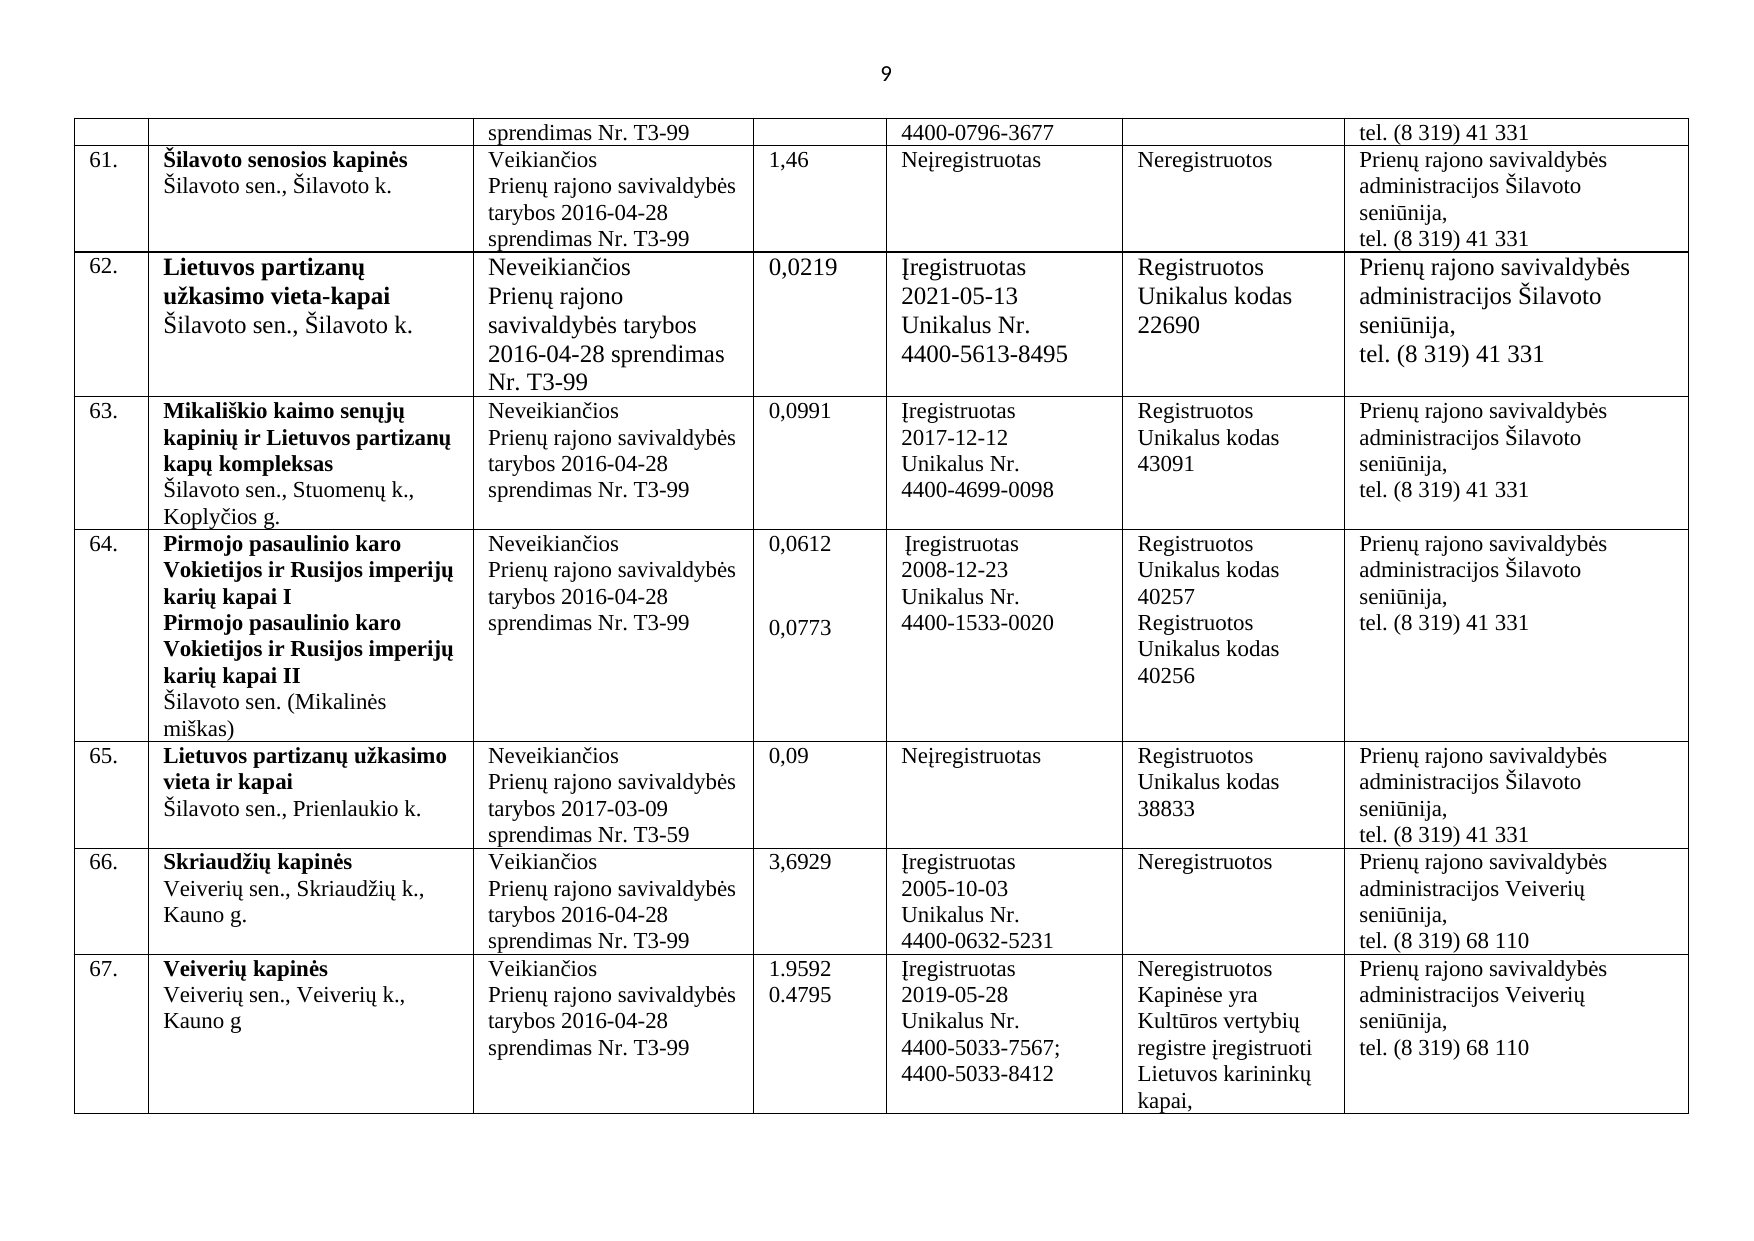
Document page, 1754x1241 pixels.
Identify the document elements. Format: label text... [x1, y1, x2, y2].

table_cell Prienų rajono savivaldybės administracijos Šilavoto seniūnija, tel. (8 319) 41 331 [1345, 253, 1688, 396]
table_cell 0,0991 [754, 397, 886, 529]
table_cell Neveikiančios Prienų rajono savivaldybės tarybos 2017-03-09 sprendimas Nr. T3-59 [474, 742, 753, 847]
table_cell Pirmojo pasaulinio karo Vokietijos ir Rusijos imperijų karių kapai I Pirmojo pasaulinio karo Vokietijos ir Rusijos imperijų karių kapai II Šilavoto sen. (Mikalinės miškas) [149, 530, 473, 741]
table_cell [1123, 119, 1344, 145]
table_cell Skriaudžių kapinės Veiverių sen., Skriaudžių k., Kauno g. [149, 849, 473, 954]
table_cell [1689, 118, 1754, 145]
table_cell Prienų rajono savivaldybės administracijos Šilavoto seniūnija, tel. (8 319) 41 331 [1345, 742, 1688, 847]
table_cell [754, 119, 886, 145]
table_cell [1689, 396, 1754, 529]
table_cell [1689, 529, 1754, 741]
table_cell Veikiančios Prienų rajono savivaldybės tarybos 2016-04-28 sprendimas Nr. T3-99 [474, 849, 753, 954]
table_cell Neregistruotos Kapinėse yra Kultūros vertybių registre įregistruoti Lietuvos karininkų kapai, [1123, 955, 1344, 1113]
table_cell Įregistruotas 2021-05-13 Unikalus Nr. 4400-5613-8495 [887, 253, 1122, 396]
table_cell Veikiančios Prienų rajono savivaldybės tarybos 2016-04-28 sprendimas Nr. T3-99 [474, 955, 753, 1113]
table_cell Neįregistruotas [887, 146, 1122, 251]
table_cell Neveikiančios Prienų rajono savivaldybės tarybos 2016-04-28 sprendimas Nr. T3-99 [474, 530, 753, 741]
table_cell 0,0219 [754, 253, 886, 396]
table_cell 4400-0796-3677 [887, 119, 1122, 145]
table_cell Neveikiančios Prienų rajono savivaldybės tarybos 2016-04-28 sprendimas Nr. T3-99 [474, 397, 753, 529]
table_cell [149, 119, 473, 145]
table_cell 67. [75, 955, 148, 1113]
table_cell Veiverių kapinės Veiverių sen., Veiverių k., Kauno g [149, 955, 473, 1113]
table_cell Prienų rajono savivaldybės administracijos Šilavoto seniūnija, tel. (8 319) 41 331 [1345, 146, 1688, 251]
table_cell 64. [75, 530, 148, 741]
table_cell 63. [75, 397, 148, 529]
table_cell 3,6929 [754, 849, 886, 954]
table_cell 0,0612 0,0773 [754, 530, 886, 741]
table_cell [1689, 848, 1754, 954]
table_cell Mikališkio kaimo senųjų kapinių ir Lietuvos partizanų kapų kompleksas Šilavoto sen., Stuomenų k., Koplyčios g. [149, 397, 473, 529]
table_cell 65. [75, 742, 148, 847]
table_cell Neveikiančios Prienų rajono savivaldybės tarybos 2016-04-28 sprendimas Nr. T3-99 [474, 253, 753, 396]
table_cell Įregistruotas 2017-12-12 Unikalus Nr. 4400-4699-0098 [887, 397, 1122, 529]
table_cell [75, 119, 148, 145]
table_cell Registruotos Unikalus kodas 43091 [1123, 397, 1344, 529]
table_cell Šilavoto senosios kapinės Šilavoto sen., Šilavoto k. [149, 146, 473, 251]
table_cell sprendimas Nr. T3-99 [474, 119, 753, 145]
table_cell Įregistruotas 2008-12-23 Unikalus Nr. 4400-1533-0020 [887, 530, 1122, 741]
table_cell Prienų rajono savivaldybės administracijos Šilavoto seniūnija, tel. (8 319) 41 331 [1345, 397, 1688, 529]
table_cell Neregistruotos [1123, 146, 1344, 251]
table_cell Prienų rajono savivaldybės administracijos Šilavoto seniūnija, tel. (8 319) 41 331 [1345, 530, 1688, 741]
table_cell Prienų rajono savivaldybės administracijos Veiverių seniūnija, tel. (8 319) 68 110 [1345, 955, 1688, 1113]
table_cell Veikiančios Prienų rajono savivaldybės tarybos 2016-04-28 sprendimas Nr. T3-99 [474, 146, 753, 251]
table_cell Lietuvos partizanų užkasimo vieta ir kapai Šilavoto sen., Prienlaukio k. [149, 742, 473, 847]
table_cell Įregistruotas 2005-10-03 Unikalus Nr. 4400-0632-5231 [887, 849, 1122, 954]
table_cell [1689, 954, 1754, 1113]
table_cell 1.9592 0.4795 [754, 955, 886, 1113]
table_cell [1689, 251, 1754, 396]
table_cell Registruotos Unikalus kodas 40257 Registruotos Unikalus kodas 40256 [1123, 530, 1344, 741]
table_cell [1689, 741, 1754, 847]
table_cell Neįregistruotas [887, 742, 1122, 847]
table_cell 1,46 [754, 146, 886, 251]
table_cell 61. [75, 146, 148, 251]
table_cell 0,09 [754, 742, 886, 847]
table_cell 66. [75, 849, 148, 954]
table_cell Registruotos Unikalus kodas 38833 [1123, 742, 1344, 847]
table_cell Prienų rajono savivaldybės administracijos Veiverių seniūnija, tel. (8 319) 68 110 [1345, 849, 1688, 954]
table_cell Įregistruotas 2019-05-28 Unikalus Nr. 4400-5033-7567; 4400-5033-8412 [887, 955, 1122, 1113]
table_cell Registruotos Unikalus kodas 22690 [1123, 253, 1344, 396]
table_cell Neregistruotos [1123, 849, 1344, 954]
table_cell Lietuvos partizanų užkasimo vieta-kapai Šilavoto sen., Šilavoto k. [149, 253, 473, 396]
table_cell 62. [75, 253, 148, 396]
table_cell [1689, 145, 1754, 251]
table_cell tel. (8 319) 41 331 [1345, 119, 1688, 145]
